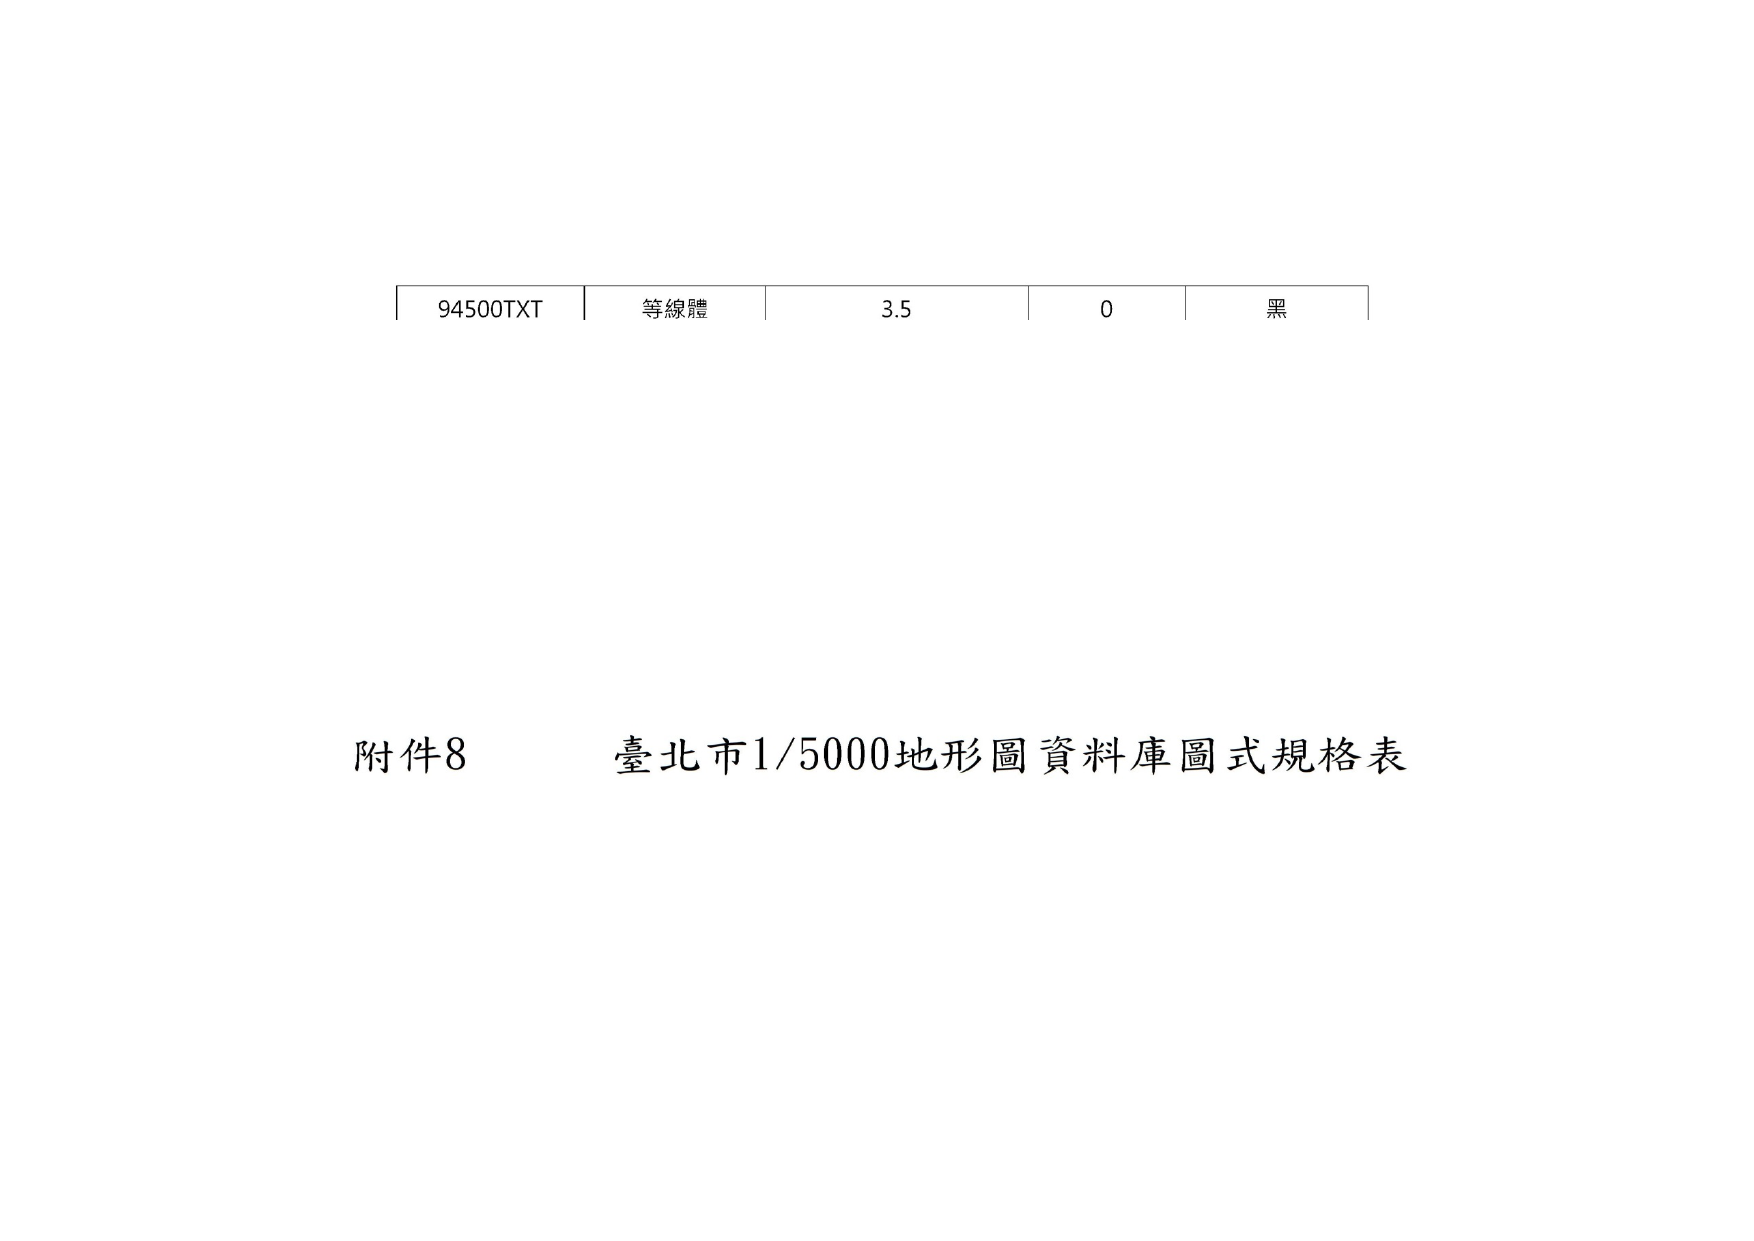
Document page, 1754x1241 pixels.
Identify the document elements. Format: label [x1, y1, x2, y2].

picture [172, 118, 1592, 1241]
